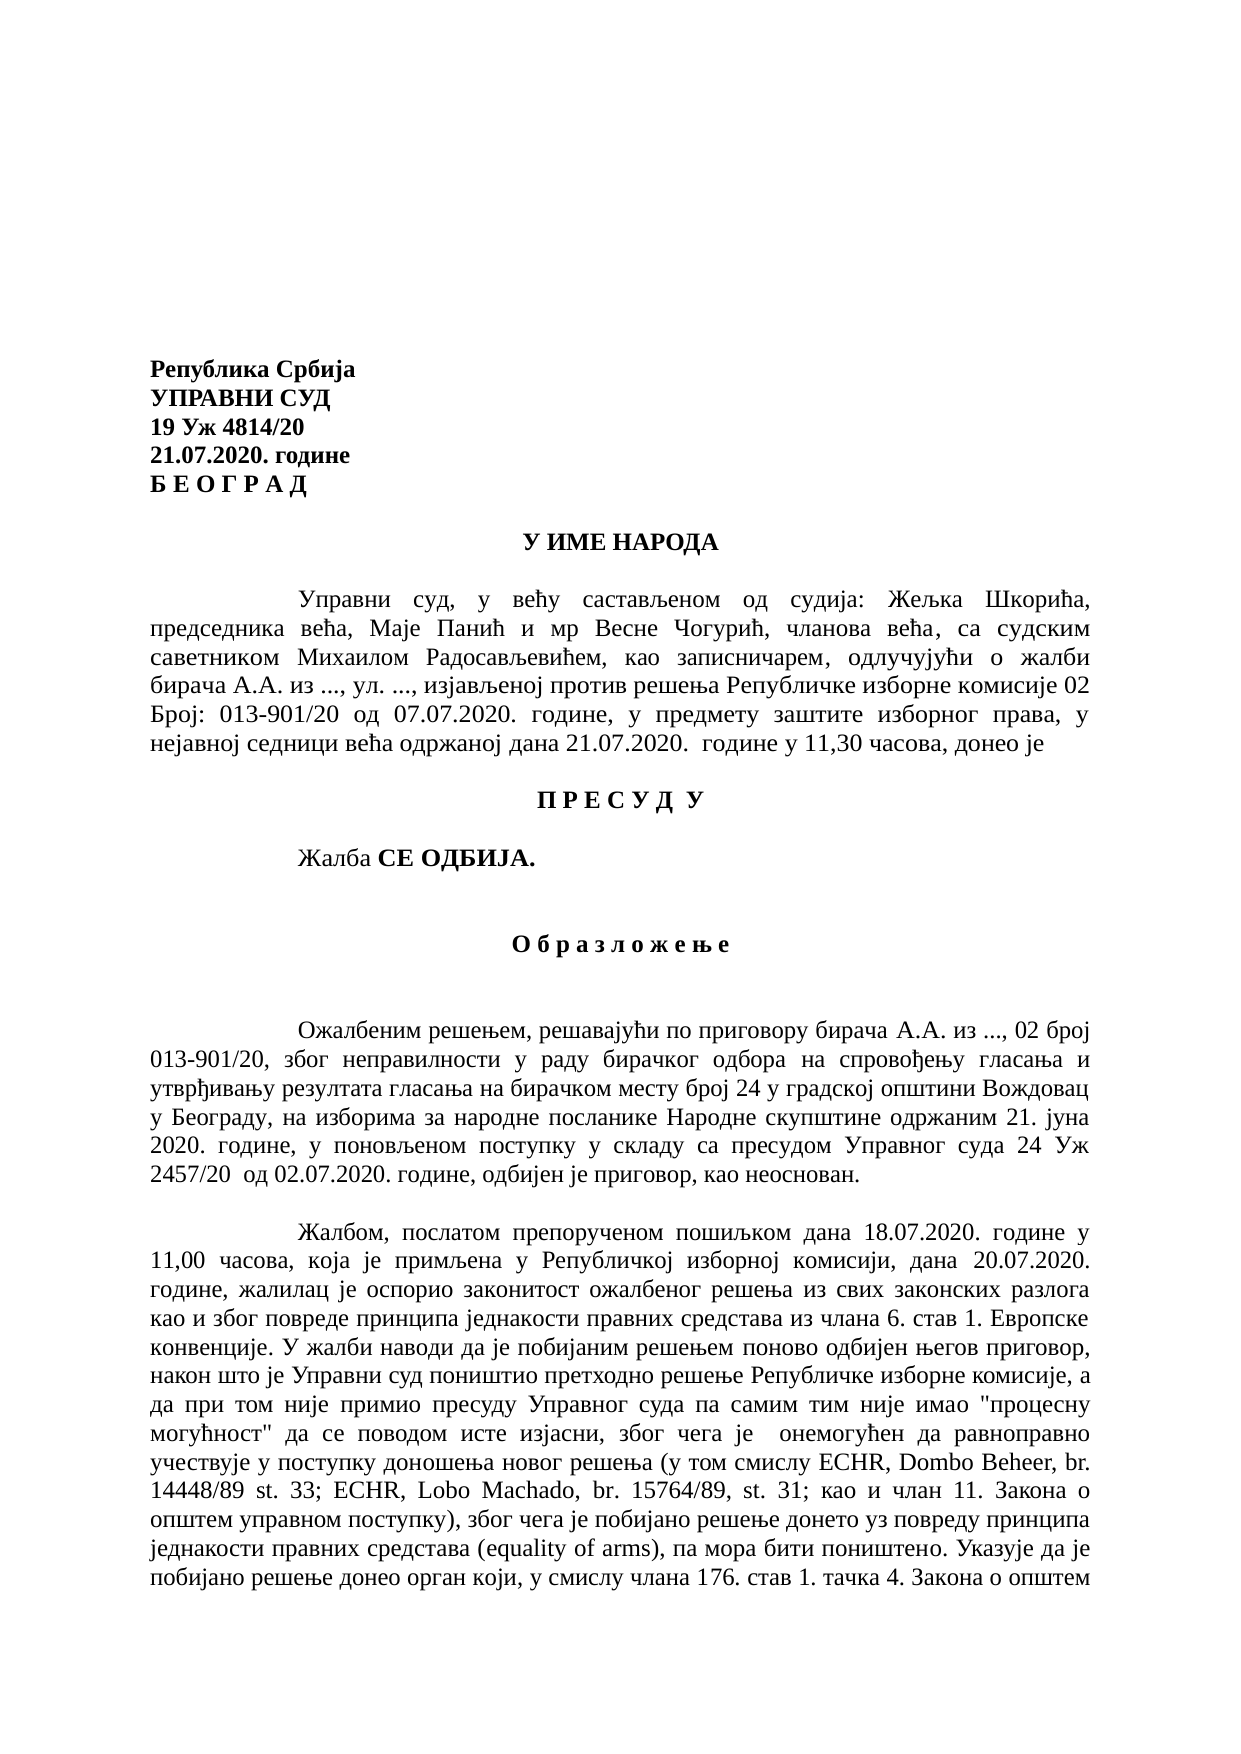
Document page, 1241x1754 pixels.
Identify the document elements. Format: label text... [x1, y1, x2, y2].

text УПРАВНИ СУД [150, 383, 1091, 412]
text 21.07.2020. године [150, 440, 1091, 469]
text Управни суд, у већу састављеном од судија: Жељка Шкорића, председника већа, Маје Панић и мр Весне Чогурић, чланова већа, са судским саветником Михаилом Радосављевићем, као записничарем, одлучујући о жалби бирача А.А. из ..., ул. ..., изјављеној против решења Републичке изборне комисије 02 Број: 013-901/20 од 07.07.2020. године, у предмету заштите изборног права, у нејавној седници већа одржаној дана 21.07.2020. године у 11,30 часова, донео је [150, 584, 1091, 757]
text Жалбом, послатом препорученом пошиљком дана 18.07.2020. године у 11,00 часова, која је примљена у Републичкој изборној комисији, дана 20.07.2020. године, жалилац је оспорио законитост ожалбеног решења из свих законских разлога као и због повреде принципа једнакости правних средстава из члана 6. став 1. Европске конвенције. У жалби наводи да је побијаним решењем поново одбијен његов приговор, након што је Управни суд поништио претходно решење Републичке изборне комисије, а да при том није примио пресуду Управног суда па самим тим није имао "процесну могућност" да се поводом исте изјасни, због чега је онемогућен да равноправно учествује у поступку доношења новог решења (у том смислу ECHR, Dombo Beheer, br. 14448/89 st. 33; ECHR, Lobo Machado, br. 15764/89, st. 31; као и члан 11. Закона о општем управном поступку), због чега је побијано решење донето уз повреду принципа једнакости правних средстава (equality of arms), па мора бити поништено. Указује да је побијано решење донео орган који, у смислу члана 176. став 1. тачка 4. Закона о општем [150, 1217, 1091, 1590]
text 19 Уж 4814/20 [150, 412, 1091, 440]
text Република Србија [150, 148, 1091, 383]
text Жалба СЕ ОДБИЈА. [150, 843, 1091, 872]
text Ожалбеним решењем, решавајући по приговору бирача А.А. из ..., 02 број 013-901/20, због неправилности у раду бирачког одбора на спровођењу гласања и утврђивању резултата гласања на бирачком месту број 24 у градској општини Вождовац у Београду, на изборима за народне посланике Народне скупштине одржаним 21. јуна 2020. године, у поновљеном поступку у складу са пресудом Управног суда 24 Уж 2457/20 од 02.07.2020. године, одбијен је приговор, као неоснован. [150, 1015, 1091, 1188]
text О б р а з л о ж е њ е [150, 929, 1091, 958]
text У ИМЕ НАРОДА [150, 527, 1091, 555]
text Б Е О Г Р А Д [150, 469, 1091, 498]
text П Р Е С У Д У [150, 785, 1091, 814]
